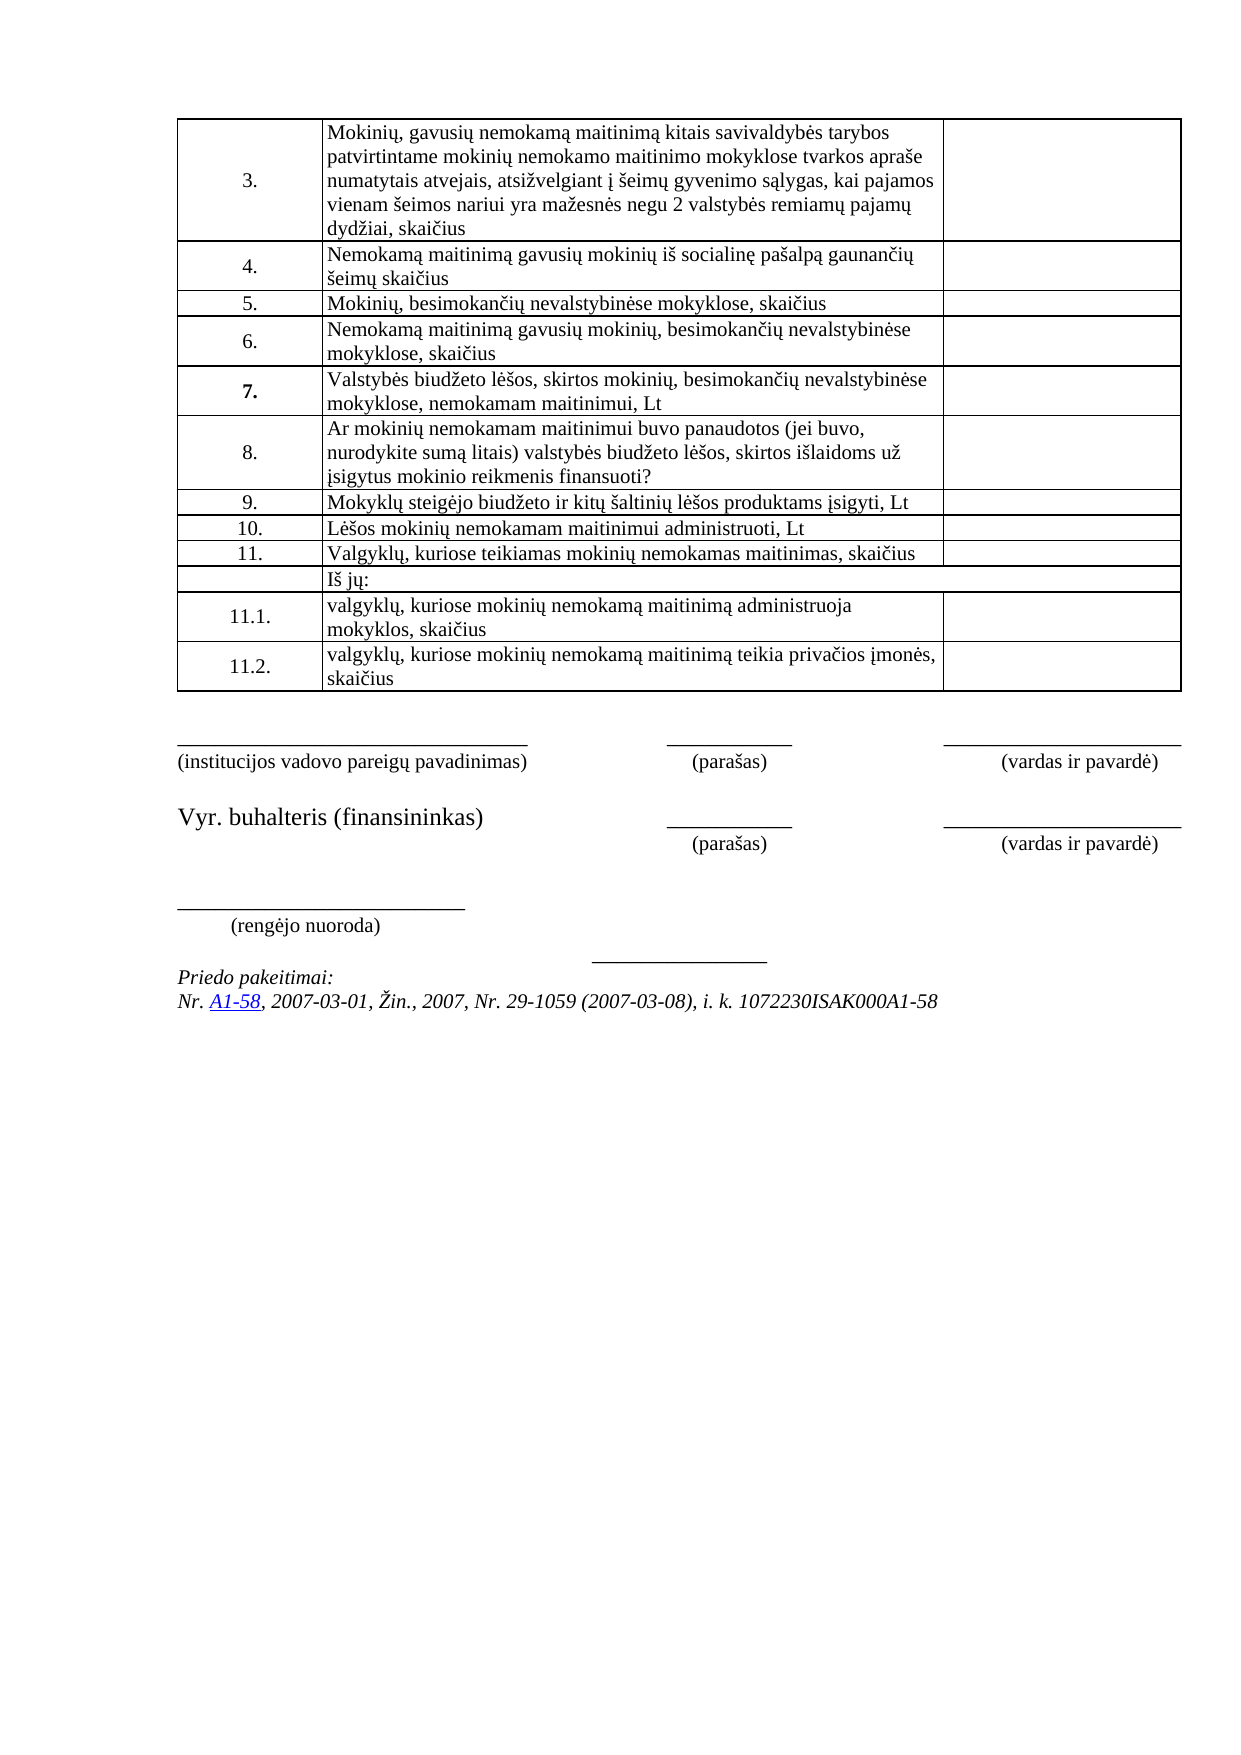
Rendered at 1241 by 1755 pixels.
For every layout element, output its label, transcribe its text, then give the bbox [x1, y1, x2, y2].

text (institucijos vadovo pareigų pavadinimas) (parašas) (vardas ir pavardė) [177, 749, 1181, 773]
table_cell 11.2. [178, 642, 322, 690]
table_cell 5. [178, 291, 322, 315]
table_cell Lėšos mokinių nemokamam maitinimui administruoti, Lt [323, 516, 943, 540]
table_cell 11. [178, 541, 322, 565]
table_cell [944, 120, 1180, 240]
table_cell [944, 490, 1180, 514]
table_cell Valstybės biudžeto lėšos, skirtos mokinių, besimokančių nevalstybinėse mokyklose, nemokamam maitinimui, Lt [323, 367, 943, 415]
table_cell [178, 567, 322, 591]
table_cell Valgyklų, kuriose teikiamas mokinių nemokamas maitinimas, skaičius [323, 541, 943, 565]
table_cell [944, 291, 1180, 315]
table_cell 8. [178, 416, 322, 488]
table_cell 3. [178, 120, 322, 240]
text (parašas) (vardas ir pavardė) [177, 831, 1181, 855]
text ____________________________ __________ ___________________ [177, 721, 1181, 749]
table_cell [944, 516, 1180, 540]
table_cell 10. [178, 516, 322, 540]
table_cell Nemokamą maitinimą gavusių mokinių, besimokančių nevalstybinėse mokyklose, skaičius [323, 317, 943, 365]
text _______________________ [177, 884, 1181, 912]
table_cell [944, 242, 1180, 290]
table_cell Mokinių, gavusių nemokamą maitinimą kitais savivaldybės tarybos patvirtintame mokinių nemokamo maitinimo mokyklose tvarkos apraše numatytais atvejais, atsižvelgiant į šeimų gyvenimo sąlygas, kai pajamos vienam šeimos nariui yra mažesnės negu 2 valstybės remiamų pajamų dydžiai, skaičius [323, 120, 943, 240]
text ______________ [177, 937, 1181, 965]
table_cell 4. [178, 242, 322, 290]
table_cell Mokinių, besimokančių nevalstybinėse mokyklose, skaičius [323, 291, 943, 315]
table_cell Nemokamą maitinimą gavusių mokinių iš socialinę pašalpą gaunančių šeimų skaičius [323, 242, 943, 290]
text Vyr. buhalteris (finansininkas) __________ ___________________ [177, 802, 1181, 831]
table_cell 9. [178, 490, 322, 514]
text Nr. A1-58, 2007-03-01, Žin., 2007, Nr. 29-1059 (2007-03-08), i. k. 1072230ISAK000A1-58 [177, 989, 1181, 1013]
table_cell valgyklų, kuriose mokinių nemokamą maitinimą administruoja mokyklos, skaičius [323, 593, 943, 641]
table_cell valgyklų, kuriose mokinių nemokamą maitinimą teikia privačios įmonės, skaičius [323, 642, 943, 690]
table_cell Ar mokinių nemokamam maitinimui buvo panaudotos (jei buvo, nurodykite sumą litais) valstybės biudžeto lėšos, skirtos išlaidoms už įsigytus mokinio reikmenis finansuoti? [323, 416, 943, 488]
table_cell [944, 317, 1180, 365]
table_cell 11.1. [178, 593, 322, 641]
table_cell 7. [178, 367, 322, 415]
table_cell Mokyklų steigėjo biudžeto ir kitų šaltinių lėšos produktams įsigyti, Lt [323, 490, 943, 514]
table_cell Iš jų: [323, 567, 1180, 591]
table_cell [944, 642, 1180, 690]
table_cell [944, 416, 1180, 488]
table_cell 6. [178, 317, 322, 365]
text Priedo pakeitimai: [177, 965, 1181, 989]
table_cell [944, 367, 1180, 415]
table_cell [944, 593, 1180, 641]
table_cell [944, 541, 1180, 565]
text (rengėjo nuoroda) [177, 912, 1181, 937]
